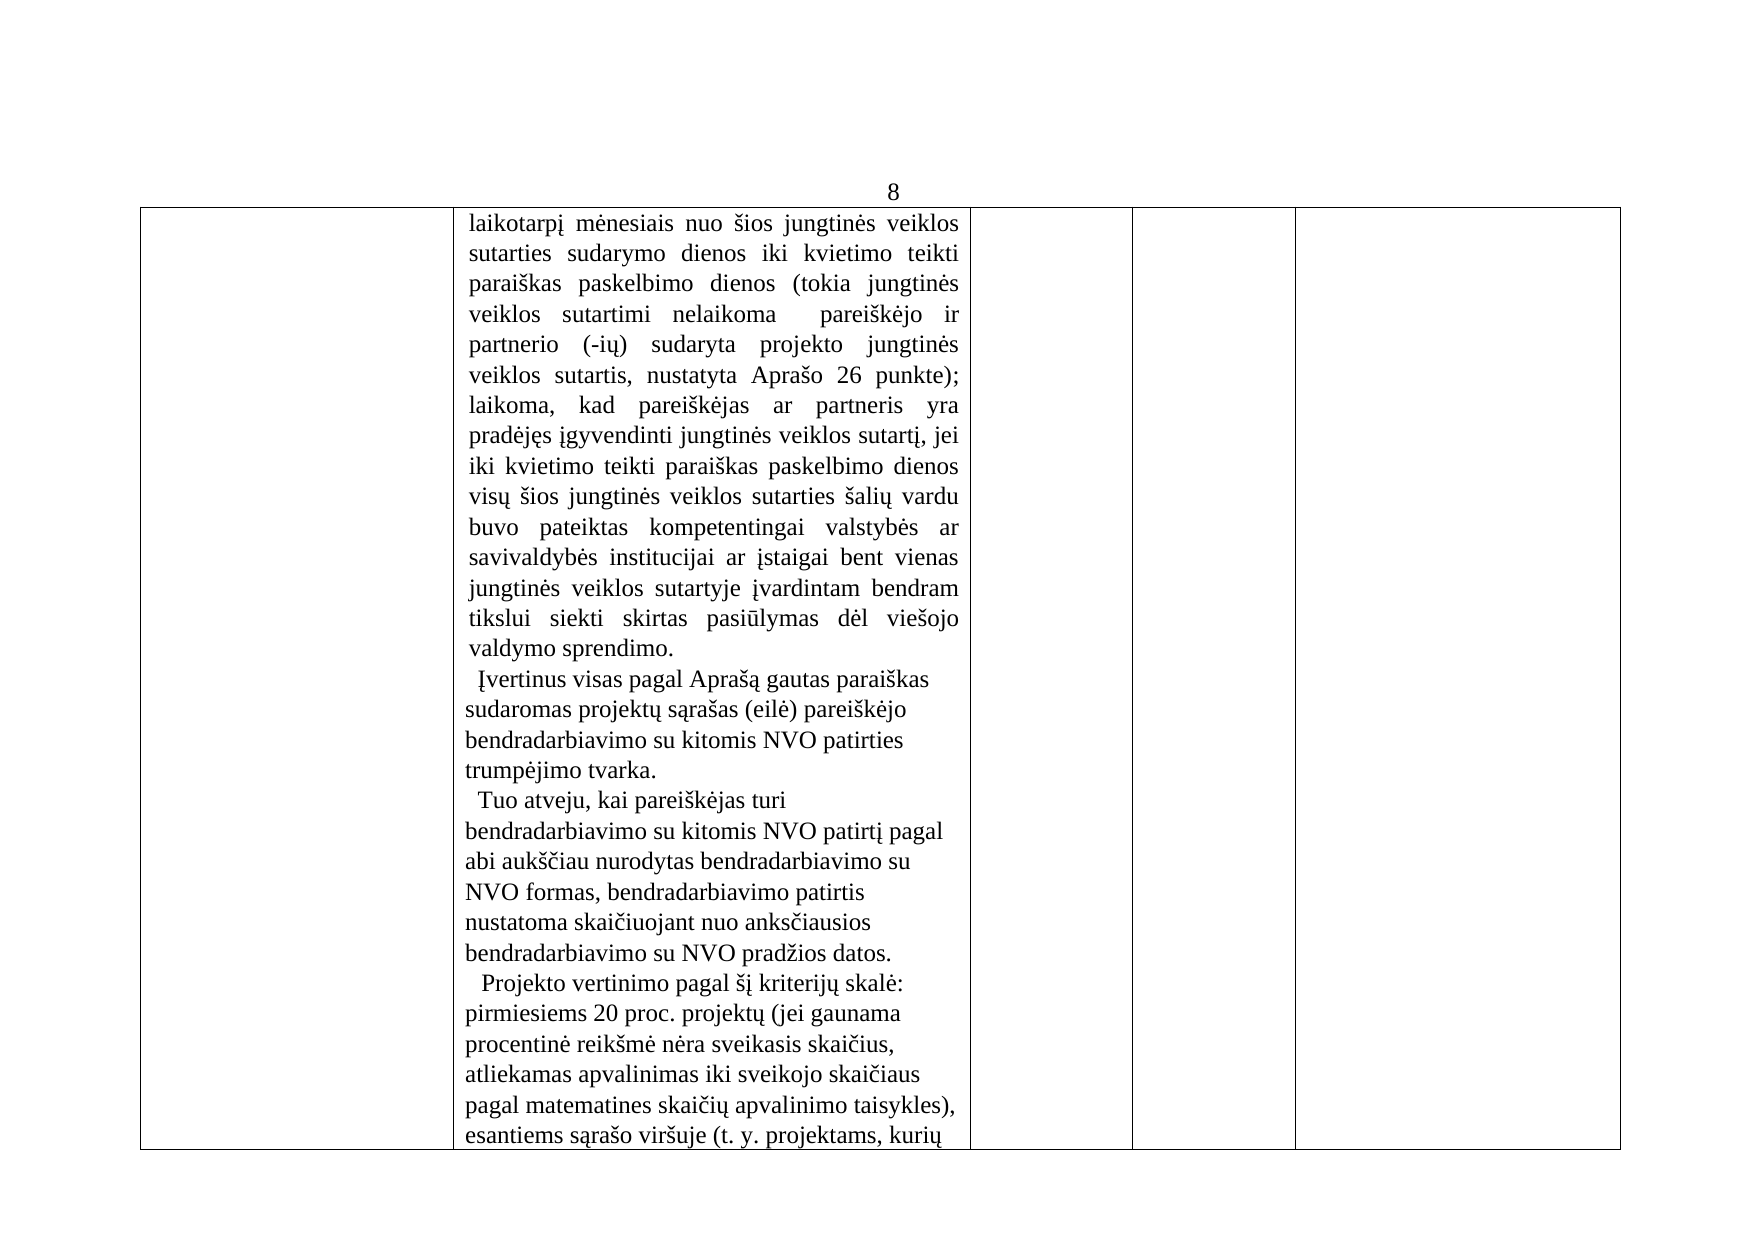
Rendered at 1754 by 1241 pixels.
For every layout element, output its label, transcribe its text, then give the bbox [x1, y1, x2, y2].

table_cell [1296, 208, 1620, 1149]
table_header [129, 207, 140, 1150]
table_cell [1133, 208, 1295, 1149]
table_header [1621, 207, 1686, 1150]
table_cell [971, 208, 1132, 1149]
table_cell [141, 208, 453, 1149]
table_cell laikotarpį mėnesiais nuo šios jungtinės veiklos sutarties sudarymo dienos iki kvietimo teikti paraiškas paskelbimo dienos (tokia jungtinės veiklos sutartimi nelaikoma pareiškėjo ir partnerio (-ių) sudaryta projekto jungtinės veiklos sutartis, nustatyta Aprašo 26 punkte); laikoma, kad pareiškėjas ar partneris yra pradėjęs įgyvendinti jungtinės veiklos sutartį, jei iki kvietimo teikti paraiškas paskelbimo dienos visų šios jungtinės veiklos sutarties šalių vardu buvo pateiktas kompetentingai valstybės ar savivaldybės institucijai ar įstaigai bent vienas jungtinės veiklos sutartyje įvardintam bendram tikslui siekti skirtas pasiūlymas dėl viešojo valdymo sprendimo. Įvertinus visas pagal Aprašą gautas paraiškas sudaromas projektų sąrašas (eilė) pareiškėjo bendradarbiavimo su kitomis NVO patirties trumpėjimo tvarka. Tuo atveju, kai pareiškėjas turi bendradarbiavimo su kitomis NVO patirtį pagal abi aukščiau nurodytas bendradarbiavimo su NVO formas, bendradarbiavimo patirtis nustatoma skaičiuojant nuo anksčiausios bendradarbiavimo su NVO pradžios datos. Projekto vertinimo pagal šį kriterijų skalė: pirmiesiems 20 proc. projektų (jei gaunama procentinė reikšmė nėra sveikasis skaičius, atliekamas apvalinimas iki sveikojo skaičiaus pagal matematines skaičių apvalinimo taisykles), esantiems sąrašo viršuje (t. y. projektams, kurių [454, 208, 970, 1149]
